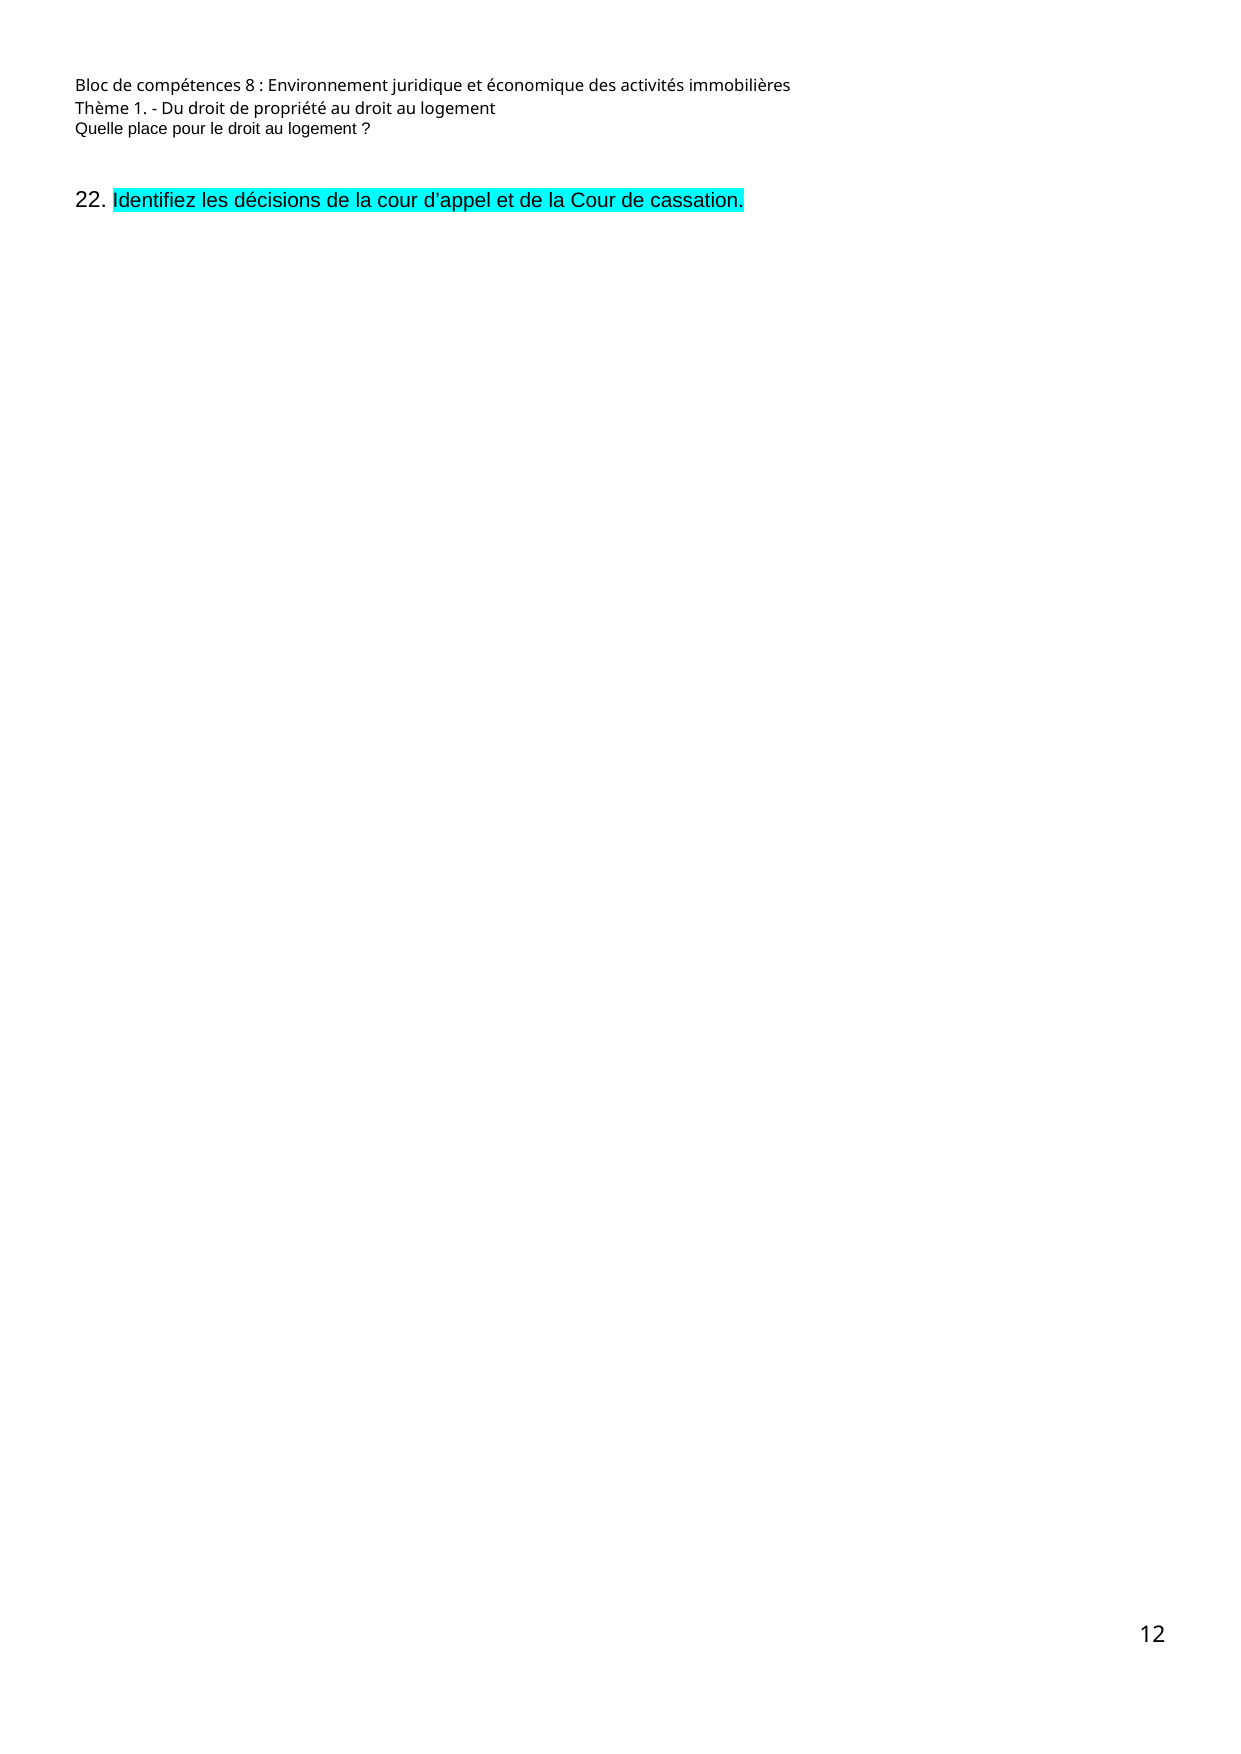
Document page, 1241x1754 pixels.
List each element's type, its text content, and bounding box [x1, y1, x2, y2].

list Identifiez les décisions de la cour d’appel et de la Cour de cassation. [75, 186, 1165, 213]
